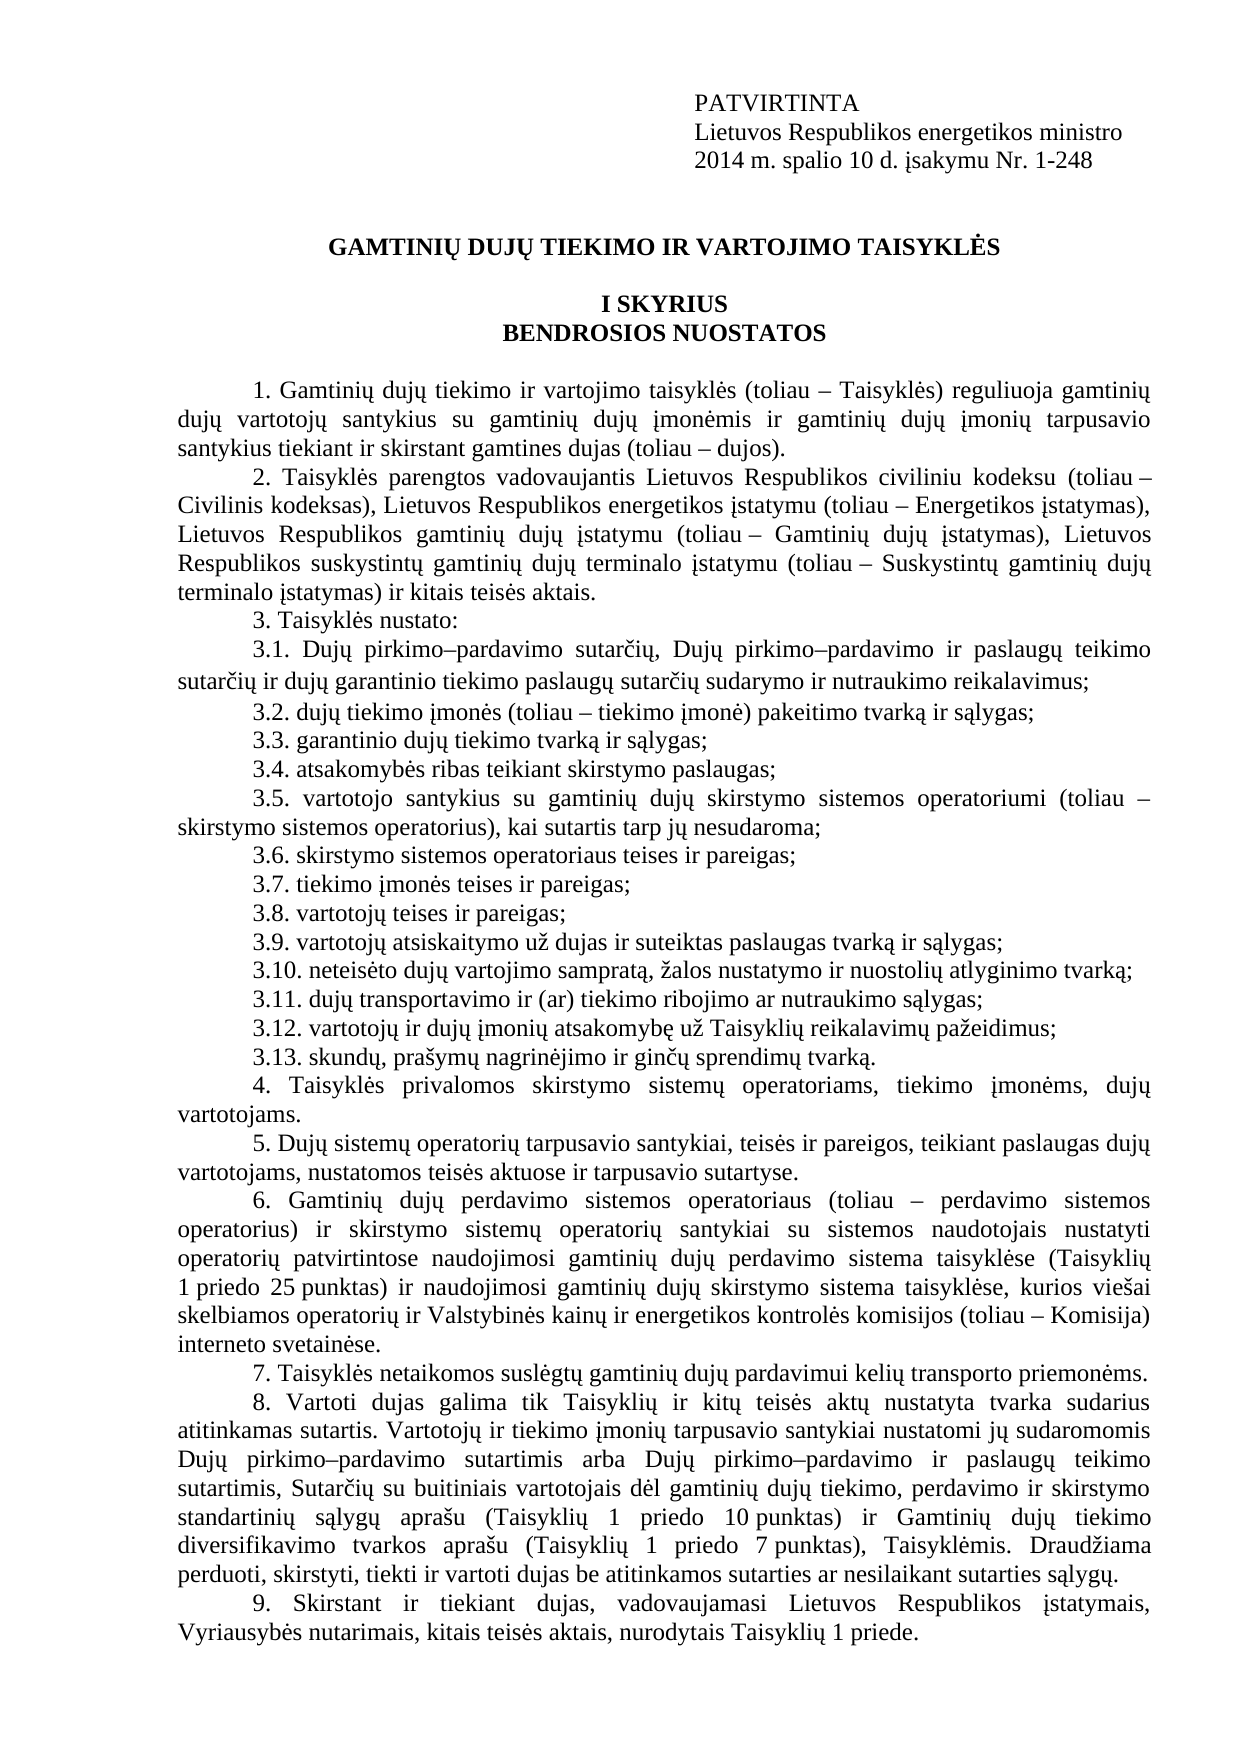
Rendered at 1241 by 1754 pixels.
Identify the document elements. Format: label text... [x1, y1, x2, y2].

text 3.1. Dujų pirkimo–pardavimo sutarčių, Dujų pirkimo–pardavimo ir paslaugų teikimo sutarčių ir dujų garantinio tiekimo paslaugų sutarčių sudarymo ir nutraukimo reikalavimus; [177, 634, 1152, 697]
text 5. Dujų sistemų operatorių tarpusavio santykiai, teisės ir pareigos, teikiant paslaugas dujų vartotojams, nustatomos teisės aktuose ir tarpusavio sutartyse. [177, 1128, 1152, 1186]
text PATVIRTINTA [694, 88, 1152, 117]
text I SKYRIUS [177, 289, 1152, 318]
text 9. Skirstant ir tiekiant dujas, vadovaujamasi Lietuvos Respublikos įstatymais, Vyriausybės nutarimais, kitais teisės aktais, nurodytais Taisyklių 1 priede. [177, 1588, 1152, 1646]
text 3.4. atsakomybės ribas teikiant skirstymo paslaugas; [177, 754, 1152, 783]
text 3.11. dujų transportavimo ir (ar) tiekimo ribojimo ar nutraukimo sąlygas; [177, 984, 1152, 1013]
text GAMTINIŲ DUJŲ TIEKIMO IR VARTOJIMO TAISYKLĖS [177, 232, 1152, 260]
text 3.5. vartotojo santykius su gamtinių dujų skirstymo sistemos operatoriumi (toliau – skirstymo sistemos operatorius), kai sutartis tarp jų nesudaroma; [177, 783, 1152, 841]
text 3.2. dujų tiekimo įmonės (toliau – tiekimo įmonė) pakeitimo tvarką ir sąlygas; [177, 697, 1152, 726]
text BENDROSIOS NUOSTATOS [177, 318, 1152, 347]
text 8. Vartoti dujas galima tik Taisyklių ir kitų teisės aktų nustatyta tvarka sudarius atitinkamas sutartis. Vartotojų ir tiekimo įmonių tarpusavio santykiai nustatomi jų sudaromomis Dujų pirkimo–pardavimo sutartimis arba Dujų pirkimo–pardavimo ir paslaugų teikimo sutartimis, Sutarčių su buitiniais vartotojais dėl gamtinių dujų tiekimo, perdavimo ir skirstymo standartinių sąlygų aprašu (Taisyklių 1 priedo 10 punktas) ir Gamtinių dujų tiekimo diversifikavimo tvarkos aprašu (Taisyklių 1 priedo 7 punktas), Taisyklėmis. Draudžiama perduoti, skirstyti, tiekti ir vartoti dujas be atitinkamos sutarties ar nesilaikant sutarties sąlygų. [177, 1387, 1152, 1588]
text 3.10. neteisėto dujų vartojimo sampratą, žalos nustatymo ir nuostolių atlyginimo tvarką; [177, 956, 1152, 984]
text 3.13. skundų, prašymų nagrinėjimo ir ginčų sprendimų tvarką. [177, 1042, 1152, 1071]
text 3.8. vartotojų teises ir pareigas; [177, 898, 1152, 927]
text Lietuvos Respublikos energetikos ministro [694, 117, 1152, 145]
text 3.9. vartotojų atsiskaitymo už dujas ir suteiktas paslaugas tvarką ir sąlygas; [177, 927, 1152, 956]
text 1. Gamtinių dujų tiekimo ir vartojimo taisyklės (toliau – Taisyklės) reguliuoja gamtinių dujų vartotojų santykius su gamtinių dujų įmonėmis ir gamtinių dujų įmonių tarpusavio santykius tiekiant ir skirstant gamtines dujas (toliau – dujos). [177, 375, 1152, 462]
text 7. Taisyklės netaikomos suslėgtų gamtinių dujų pardavimui kelių transporto priemonėms. [177, 1358, 1152, 1387]
text 2014 m. spalio 10 d. įsakymu Nr. 1-248 [694, 145, 1152, 174]
text 3.12. vartotojų ir dujų įmonių atsakomybę už Taisyklių reikalavimų pažeidimus; [177, 1013, 1152, 1042]
text 3.6. skirstymo sistemos operatoriaus teises ir pareigas; [177, 841, 1152, 869]
text 3.3. garantinio dujų tiekimo tvarką ir sąlygas; [177, 726, 1152, 754]
text 6. Gamtinių dujų perdavimo sistemos operatoriaus (toliau – perdavimo sistemos operatorius) ir skirstymo sistemų operatorių santykiai su sistemos naudotojais nustatyti operatorių patvirtintose naudojimosi gamtinių dujų perdavimo sistema taisyklėse (Taisyklių 1 priedo 25 punktas) ir naudojimosi gamtinių dujų skirstymo sistema taisyklėse, kurios viešai skelbiamos operatorių ir Valstybinės kainų ir energetikos kontrolės komisijos (toliau – Komisija) interneto svetainėse. [177, 1186, 1152, 1358]
text 2. Taisyklės parengtos vadovaujantis Lietuvos Respublikos civiliniu kodeksu (toliau – Civilinis kodeksas), Lietuvos Respublikos energetikos įstatymu (toliau – Energetikos įstatymas), Lietuvos Respublikos gamtinių dujų įstatymu (toliau – Gamtinių dujų įstatymas), Lietuvos Respublikos suskystintų gamtinių dujų terminalo įstatymu (toliau – Suskystintų gamtinių dujų terminalo įstatymas) ir kitais teisės aktais. [177, 462, 1152, 605]
text 3.7. tiekimo įmonės teises ir pareigas; [177, 869, 1152, 898]
text 3. Taisyklės nustato: [177, 605, 1152, 634]
text 4. Taisyklės privalomos skirstymo sistemų operatoriams, tiekimo įmonėms, dujų vartotojams. [177, 1071, 1152, 1128]
